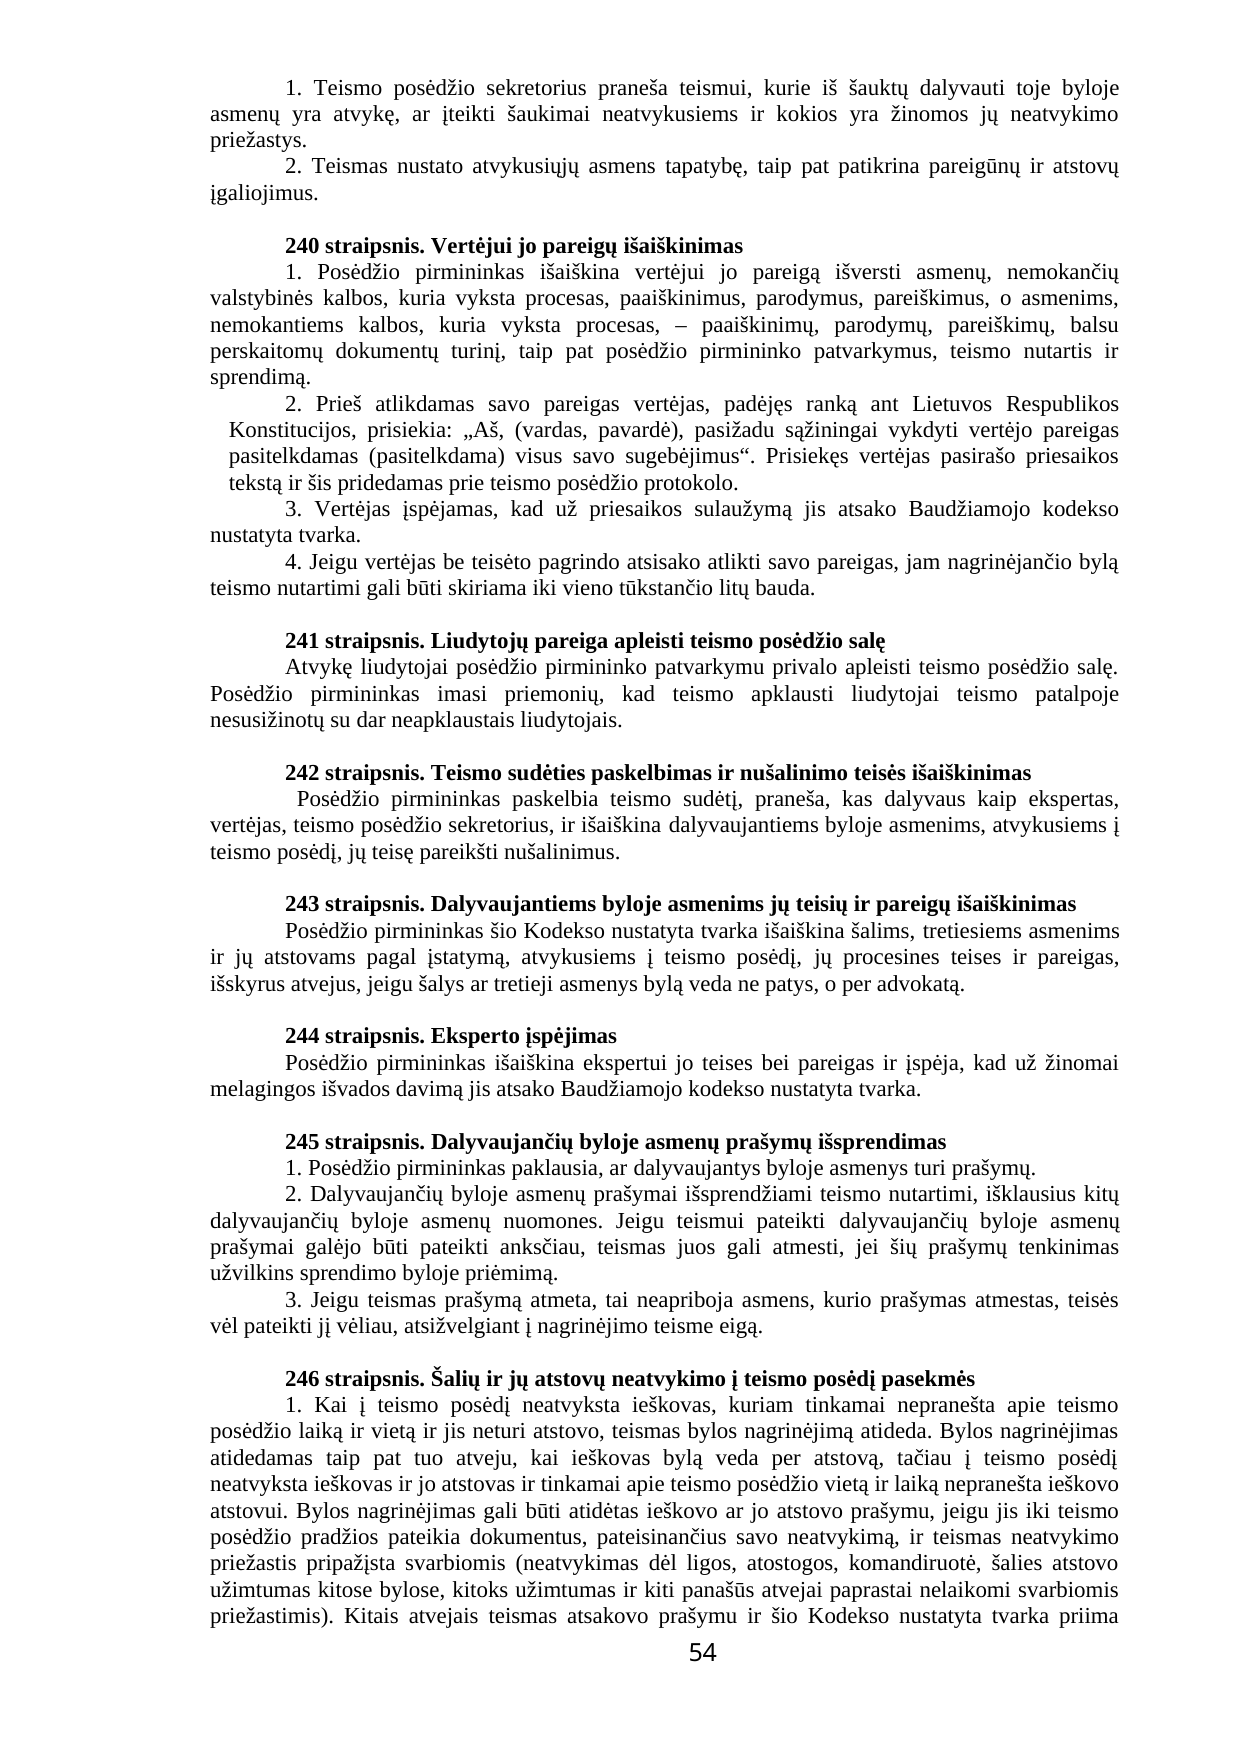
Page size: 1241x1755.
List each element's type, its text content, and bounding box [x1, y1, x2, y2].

text 3. Vertėjas įspėjamas, kad už priesaikos sulaužymą jis atsako Baudžiamojo kodekso nustatyta tvarka. [210, 495, 1120, 548]
text 244 straipsnis. Eksperto įspėjimas [210, 1022, 1120, 1049]
text 2. Teismas nustato atvykusiųjų asmens tapatybę, taip pat patikrina pareigūnų ir atstovų įgaliojimus. [210, 153, 1120, 205]
text 240 straipsnis. Vertėjui jo pareigų išaiškinimas [210, 232, 1120, 258]
text 2. Dalyvaujančių byloje asmenų prašymai išsprendžiami teismo nutartimi, išklausius kitų dalyvaujančių byloje asmenų nuomones. Jeigu teismui pateikti dalyvaujančių byloje asmenų prašymai galėjo būti pateikti anksčiau, teismas juos gali atmesti, jei šių prašymų tenkinimas užvilkins sprendimo byloje priėmimą. [210, 1180, 1120, 1286]
text 3. Jeigu teismas prašymą atmeta, tai neapriboja asmens, kurio prašymas atmestas, teisės vėl pateikti jį vėliau, atsižvelgiant į nagrinėjimo teisme eigą. [210, 1286, 1120, 1338]
text Posėdžio pirmininkas išaiškina ekspertui jo teises bei pareigas ir įspėja, kad už žinomai melagingos išvados davimą jis atsako Baudžiamojo kodekso nustatyta tvarka. [210, 1049, 1120, 1101]
text 241 straipsnis. Liudytojų pareiga apleisti teismo posėdžio salę [210, 627, 1120, 653]
text 1. Teismo posėdžio sekretorius praneša teismui, kurie iš šauktų dalyvauti toje byloje asmenų yra atvykę, ar įteikti šaukimai neatvykusiems ir kokios yra žinomos jų neatvykimo priežastys. [210, 73, 1120, 153]
text 4. Jeigu vertėjas be teisėto pagrindo atsisako atlikti savo pareigas, jam nagrinėjančio bylą teismo nutartimi gali būti skiriama iki vieno tūkstančio litų bauda. [210, 548, 1120, 601]
text 1. Posėdžio pirmininkas išaiškina vertėjui jo pareigą išversti asmenų, nemokančių valstybinės kalbos, kuria vyksta procesas, paaiškinimus, parodymus, pareiškimus, o asmenims, nemokantiems kalbos, kuria vyksta procesas, – paaiškinimų, parodymų, pareiškimų, balsu perskaitomų dokumentų turinį, taip pat posėdžio pirmininko patvarkymus, teismo nutartis ir sprendimą. [210, 258, 1120, 390]
text 245 straipsnis. Dalyvaujančių byloje asmenų prašymų išsprendimas [210, 1128, 1120, 1154]
text 1. Posėdžio pirmininkas paklausia, ar dalyvaujantys byloje asmenys turi prašymų. [210, 1154, 1120, 1180]
text 1. Kai į teismo posėdį neatvyksta ieškovas, kuriam tinkamai nepranešta apie teismo posėdžio laiką ir vietą ir jis neturi atstovo, teismas bylos nagrinėjimą atideda. Bylos nagrinėjimas atidedamas taip pat tuo atveju, kai ieškovas bylą veda per atstovą, tačiau į teismo posėdį neatvyksta ieškovas ir jo atstovas ir tinkamai apie teismo posėdžio vietą ir laiką nepranešta ieškovo atstovui. Bylos nagrinėjimas gali būti atidėtas ieškovo ar jo atstovo prašymu, jeigu jis iki teismo posėdžio pradžios pateikia dokumentus, pateisinančius savo neatvykimą, ir teismas neatvykimo priežastis pripažįsta svarbiomis (neatvykimas dėl ligos, atostogos, komandiruotė, šalies atstovo užimtumas kitose bylose, kitoks užimtumas ir kiti panašūs atvejai paprastai nelaikomi svarbiomis priežastimis). Kitais atvejais teismas atsakovo prašymu ir šio Kodekso nustatyta tvarka priima [210, 1391, 1120, 1628]
text 243 straipsnis. Dalyvaujantiems byloje asmenims jų teisių ir pareigų išaiškinimas [285, 891, 1120, 917]
text Posėdžio pirmininkas paskelbia teismo sudėtį, praneša, kas dalyvaus kaip ekspertas, vertėjas, teismo posėdžio sekretorius, ir išaiškina dalyvaujantiems byloje asmenims, atvykusiems į teismo posėdį, jų teisę pareikšti nušalinimus. [210, 785, 1120, 864]
text 246 straipsnis. Šalių ir jų atstovų neatvykimo į teismo posėdį pasekmės [210, 1365, 1120, 1391]
text 242 straipsnis. Teismo sudėties paskelbimas ir nušalinimo teisės išaiškinimas [285, 759, 1120, 785]
text Posėdžio pirmininkas šio Kodekso nustatyta tvarka išaiškina šalims, tretiesiems asmenims ir jų atstovams pagal įstatymą, atvykusiems į teismo posėdį, jų procesines teises ir pareigas, išskyrus atvejus, jeigu šalys ar tretieji asmenys bylą veda ne patys, o per advokatą. [210, 917, 1120, 996]
text Atvykę liudytojai posėdžio pirmininko patvarkymu privalo apleisti teismo posėdžio salę. Posėdžio pirmininkas imasi priemonių, kad teismo apklausti liudytojai teismo patalpoje nesusižinotų su dar neapklaustais liudytojais. [210, 653, 1120, 732]
text 2. Prieš atlikdamas savo pareigas vertėjas, padėjęs ranką ant Lietuvos Respublikos Konstitucijos, prisiekia: „Aš, (vardas, pavardė), pasižadu sąžiningai vykdyti vertėjo pareigas pasitelkdamas (pasitelkdama) visus savo sugebėjimus“. Prisiekęs vertėjas pasirašo priesaikos tekstą ir šis pridedamas prie teismo posėdžio protokolo. [229, 390, 1120, 495]
